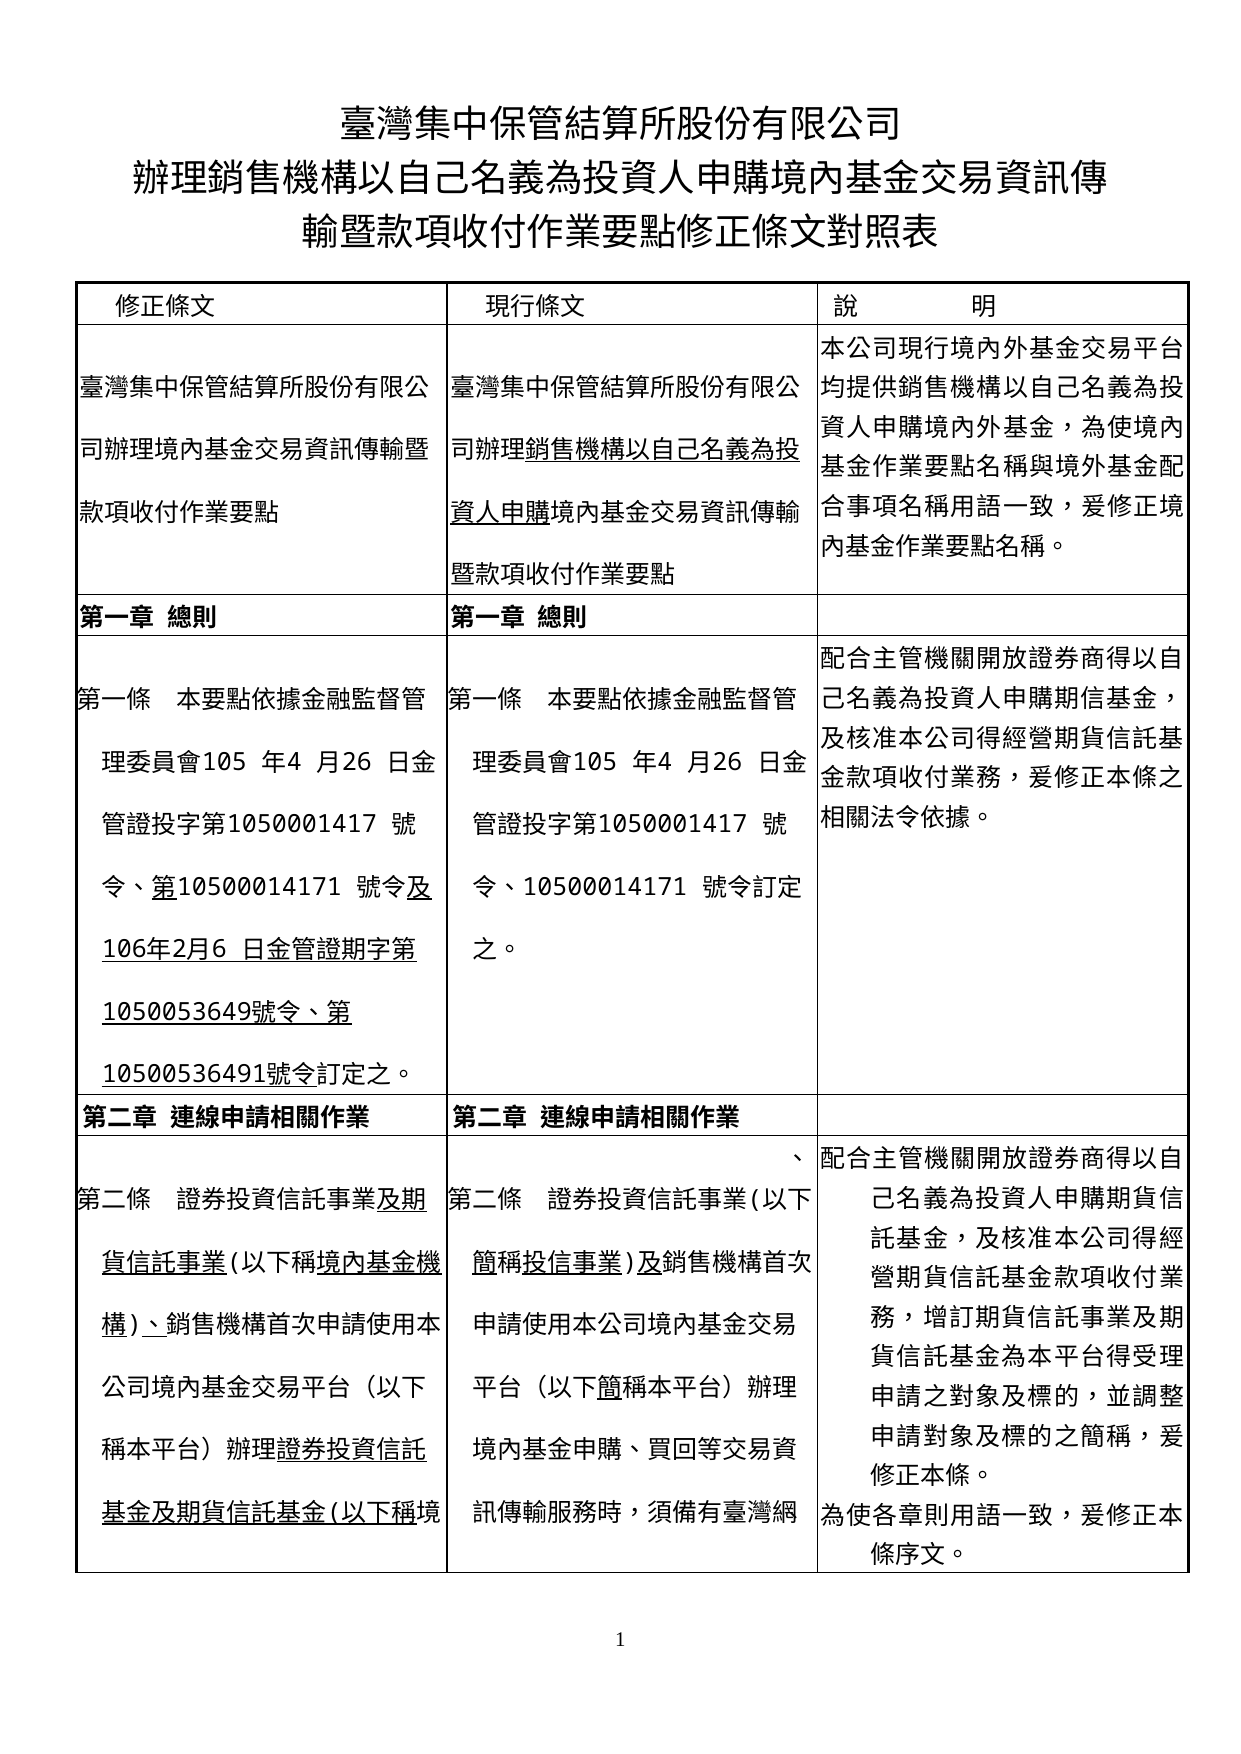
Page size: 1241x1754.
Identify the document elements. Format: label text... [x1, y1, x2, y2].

table_cell 配合主管機關開放證券商得以自己名義為投資人申購期貨信託基金，及核准本公司得經營期貨信託基金款項收付業務，增訂期貨信託事業及期貨信託基金為本平台得受理申請之對象及標的，並調整申請對象及標的之簡稱，爰修正本條。 為使各章則用語一致，爰修正本條序文。 [818, 1136, 1187, 1572]
table_cell [818, 595, 1187, 635]
table_cell 配合主管機關開放證券商得以自己名義為投資人申購期信基金，及核准本公司得經營期貨信託基金款項收付業務，爰修正本條之相關法令依據。 [818, 636, 1187, 1093]
text 臺灣集中保管結算所股份有限公司 [118, 93, 1122, 148]
table_cell 臺灣集中保管結算所股份有限公司辦理銷售機構以自己名義為投資人申購境內基金交易資訊傳輸暨款項收付作業要點 [448, 325, 817, 593]
table_header 現行條文 [448, 284, 817, 324]
table_cell 第一條 本要點依據金融監督管理委員會105 年4 月26 日金管證投字第1050001417 號令、10500014171 號令訂定之。 [448, 636, 817, 1093]
text 辦理銷售機構以自己名義為投資人申購境內基金交易資訊傳輸暨款項收付作業要點修正條文對照表 [118, 148, 1122, 256]
table_cell 第一章 總則 [78, 595, 446, 635]
table_cell 本公司現行境內外基金交易平台均提供銷售機構以自己名義為投資人申購境內外基金，為使境內基金作業要點名稱與境外基金配合事項名稱用語一致，爰修正境內基金作業要點名稱。 [818, 325, 1187, 593]
table_cell 第二章 連線申請相關作業 [78, 1095, 446, 1135]
table_cell 第二條 證券投資信託事業及期貨信託事業(以下稱境內基金機構)、銷售機構首次申請使用本公司境內基金交易平台（以下稱本平台）辦理證券投資信託基金及期貨信託基金(以下稱境 [78, 1136, 446, 1572]
table_cell 第二條 證券投資信託事業(以下簡稱投信事業)及銷售機構首次申請使用本公司境內基金交易平台（以下簡稱本平台）辦理境內基金申購、買回等交易資訊傳輸服務時，須備有臺灣網路認證股份有限公司電子憑證（以下簡稱臺網電子憑證），並檢附下列書件向本公司申請： 一、境內基金交易平台使用契約書。 二、印鑑卡一式二份。 三、基金交易平台作業申請書。 四、公司登記證明文件。 銷售機構之分公司申請使用本平台時應透過總公司辦理，並須備有臺網電子憑證及填具「銷售機構分公司清單」。 [448, 1136, 817, 1572]
table_cell 第一條 本要點依據金融監督管理委員會105 年4 月26 日金管證投字第1050001417 號令、第10500014171 號令及106年2月6 日金管證期字第1050053649號令、第10500536491號令訂定之。 [78, 636, 446, 1093]
table_header 說 明 [818, 284, 1187, 324]
table_cell 第一章 總則 [448, 595, 817, 635]
table_cell 第二章 連線申請相關作業 [448, 1095, 817, 1135]
table_cell 臺灣集中保管結算所股份有限公司辦理境內基金交易資訊傳輸暨款項收付作業要點 [78, 325, 446, 593]
table_header 修正條文 [78, 284, 446, 324]
table_cell [818, 1095, 1187, 1135]
